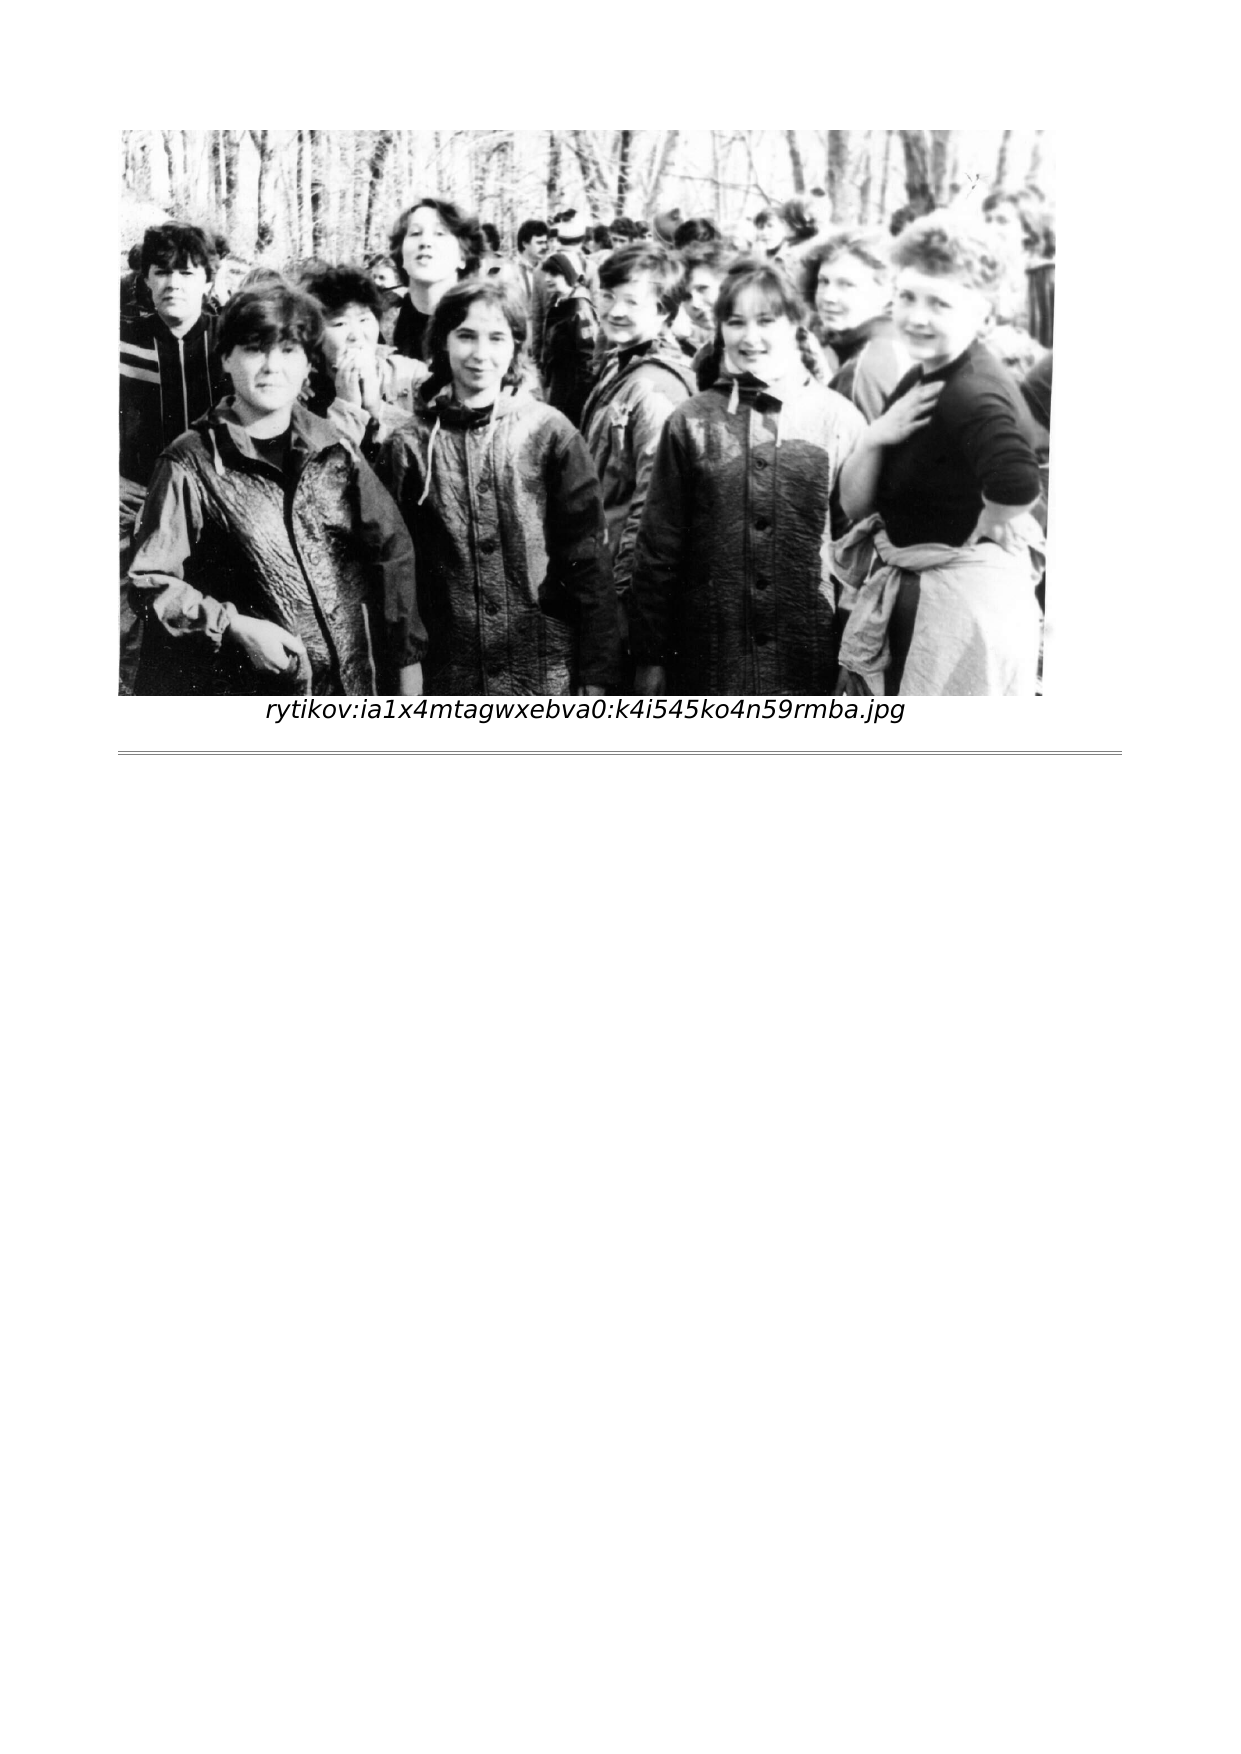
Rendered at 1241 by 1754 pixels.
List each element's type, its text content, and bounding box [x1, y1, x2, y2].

text rytikov:ia1x4mtagwxebva0:k4i545ko4n59rmba.jpg [118, 696, 1056, 724]
picture [118, 130, 1056, 696]
